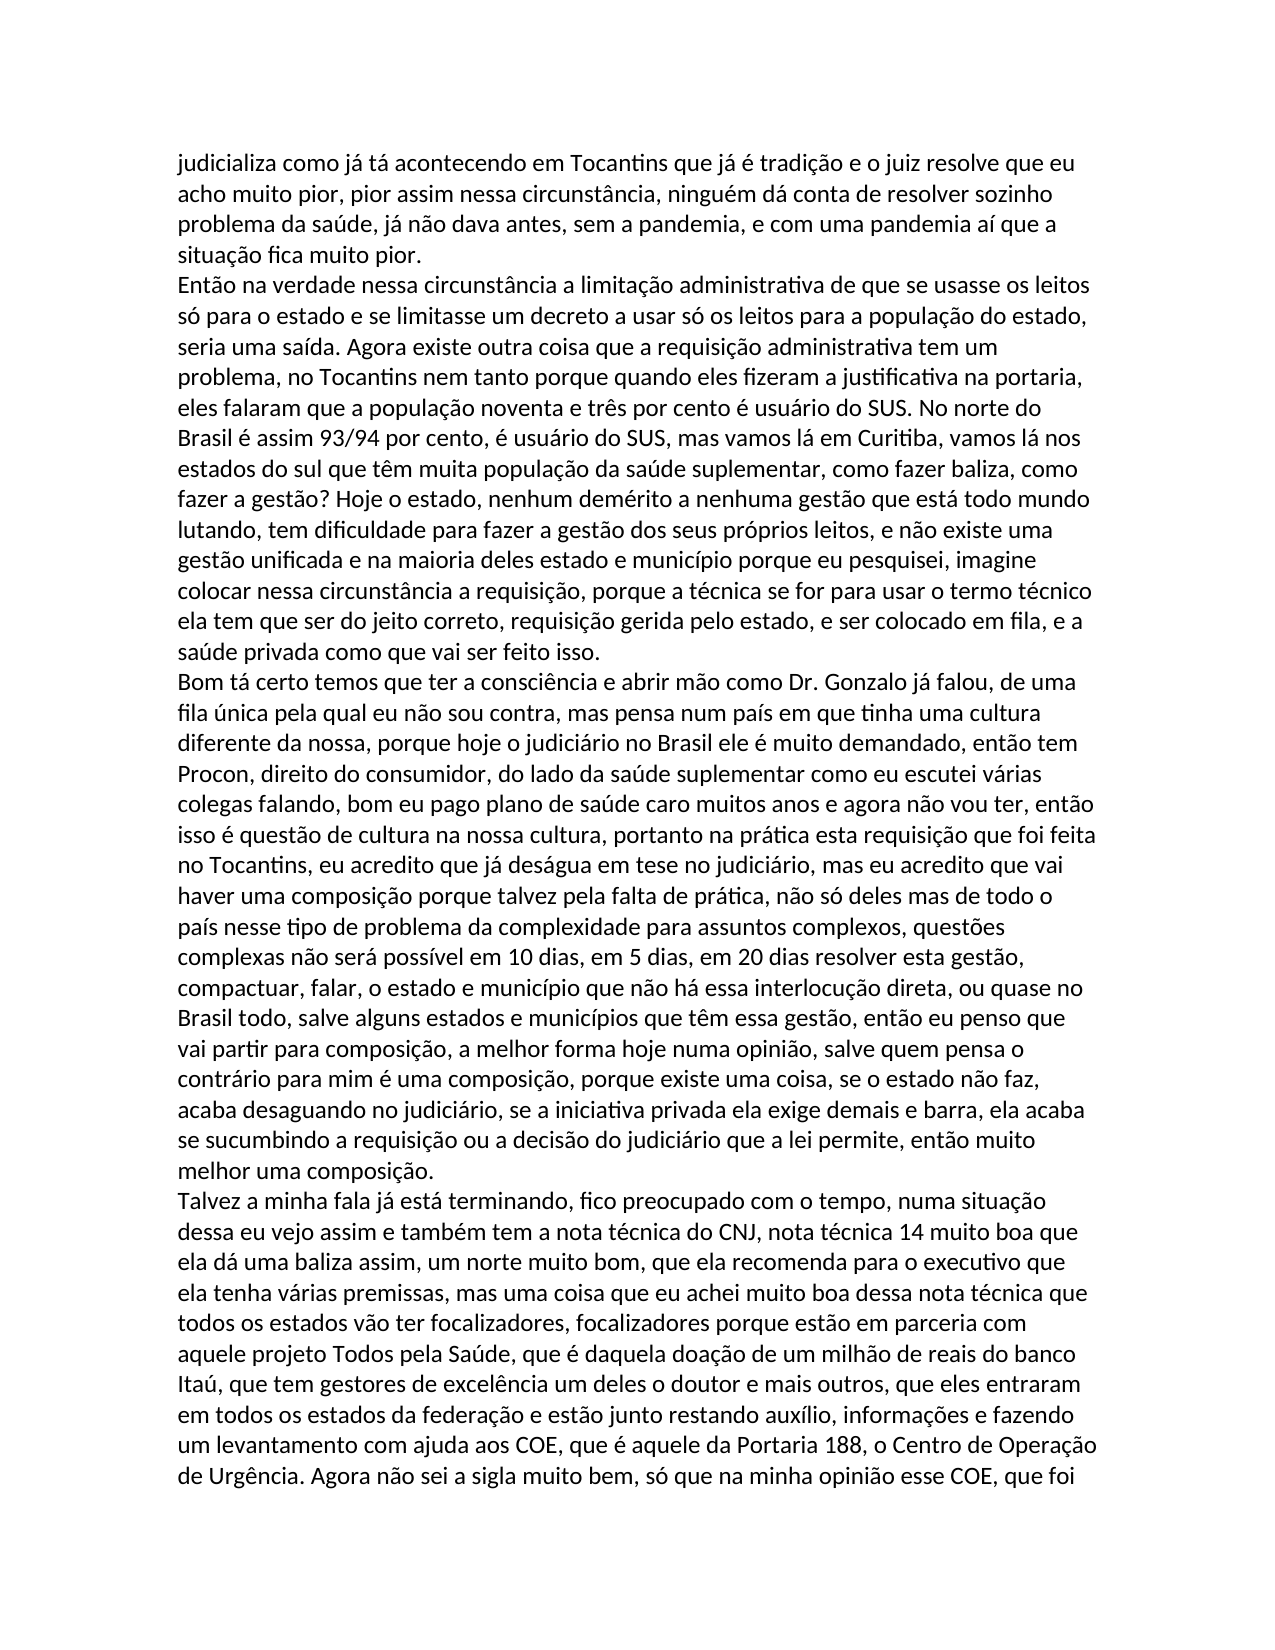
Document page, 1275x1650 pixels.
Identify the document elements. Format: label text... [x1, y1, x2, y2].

text Então na verdade nessa circunstância a limitação administrativa de que se usasse os leitos só para o estado e se limitasse um decreto a usar só os leitos para a população do estado, seria uma saída. Agora existe outra coisa que a requisição administrativa tem um problema, no Tocantins nem tanto porque quando eles fizeram a justificativa na portaria, eles falaram que a população noventa e três por cento é usuário do SUS. No norte do Brasil é assim 93/94 por cento, é usuário do SUS, mas vamos lá em Curitiba, vamos lá nos estados do sul que têm muita população da saúde suplementar, como fazer baliza, como fazer a gestão? Hoje o estado, nenhum demérito a nenhuma gestão que está todo mundo lutando, tem dificuldade para fazer a gestão dos seus próprios leitos, e não existe uma gestão unificada e na maioria deles estado e município porque eu pesquisei, imagine colocar nessa circunstância a requisição, porque a técnica se for para usar o termo técnico ela tem que ser do jeito correto, requisição gerida pelo estado, e ser colocado em fila, e a saúde privada como que vai ser feito isso. [177, 270, 1098, 666]
text Bom tá certo temos que ter a consciência e abrir mão como Dr. Gonzalo já falou, de uma fila única pela qual eu não sou contra, mas pensa num país em que tinha uma cultura diferente da nossa, porque hoje o judiciário no Brasil ele é muito demandado, então tem Procon, direito do consumidor, do lado da saúde suplementar como eu escutei várias colegas falando, bom eu pago plano de saúde caro muitos anos e agora não vou ter, então isso é questão de cultura na nossa cultura, portanto na prática esta requisição que foi feita no Tocantins, eu acredito que já deságua em tese no judiciário, mas eu acredito que vai haver uma composição porque talvez pela falta de prática, não só deles mas de todo o país nesse tipo de problema da complexidade para assuntos complexos, questões complexas não será possível em 10 dias, em 5 dias, em 20 dias resolver esta gestão, compactuar, falar, o estado e município que não há essa interlocução direta, ou quase no Brasil todo, salve alguns estados e municípios que têm essa gestão, então eu penso que vai partir para composição, a melhor forma hoje numa opinião, salve quem pensa o contrário para mim é uma composição, porque existe uma coisa, se o estado não faz, acaba desaguando no judiciário, se a iniciativa privada ela exige demais e barra, ela acaba se sucumbindo a requisição ou a decisão do judiciário que a lei permite, então muito melhor uma composição. [177, 666, 1098, 1185]
text Talvez a minha fala já está terminando, fico preocupado com o tempo, numa situação dessa eu vejo assim e também tem a nota técnica do CNJ, nota técnica 14 muito boa que ela dá uma baliza assim, um norte muito bom, que ela recomenda para o executivo que ela tenha várias premissas, mas uma coisa que eu achei muito boa dessa nota técnica que todos os estados vão ter focalizadores, focalizadores porque estão em parceria com aquele projeto Todos pela Saúde, que é daquela doação de um milhão de reais do banco Itaú, que tem gestores de excelência um deles o doutor e mais outros, que eles entraram em todos os estados da federação e estão junto restando auxílio, informações e fazendo um levantamento com ajuda aos COE, que é aquele da Portaria 188, o Centro de Operação de Urgência. Agora não sei a sigla muito bem, só que na minha opinião esse COE, que foi [177, 1185, 1098, 1491]
text judicializa como já tá acontecendo em Tocantins que já é tradição e o juiz resolve que eu acho muito pior, pior assim nessa circunstância, ninguém dá conta de resolver sozinho problema da saúde, já não dava antes, sem a pandemia, e com uma pandemia aí que a situação fica muito pior. [177, 148, 1098, 270]
